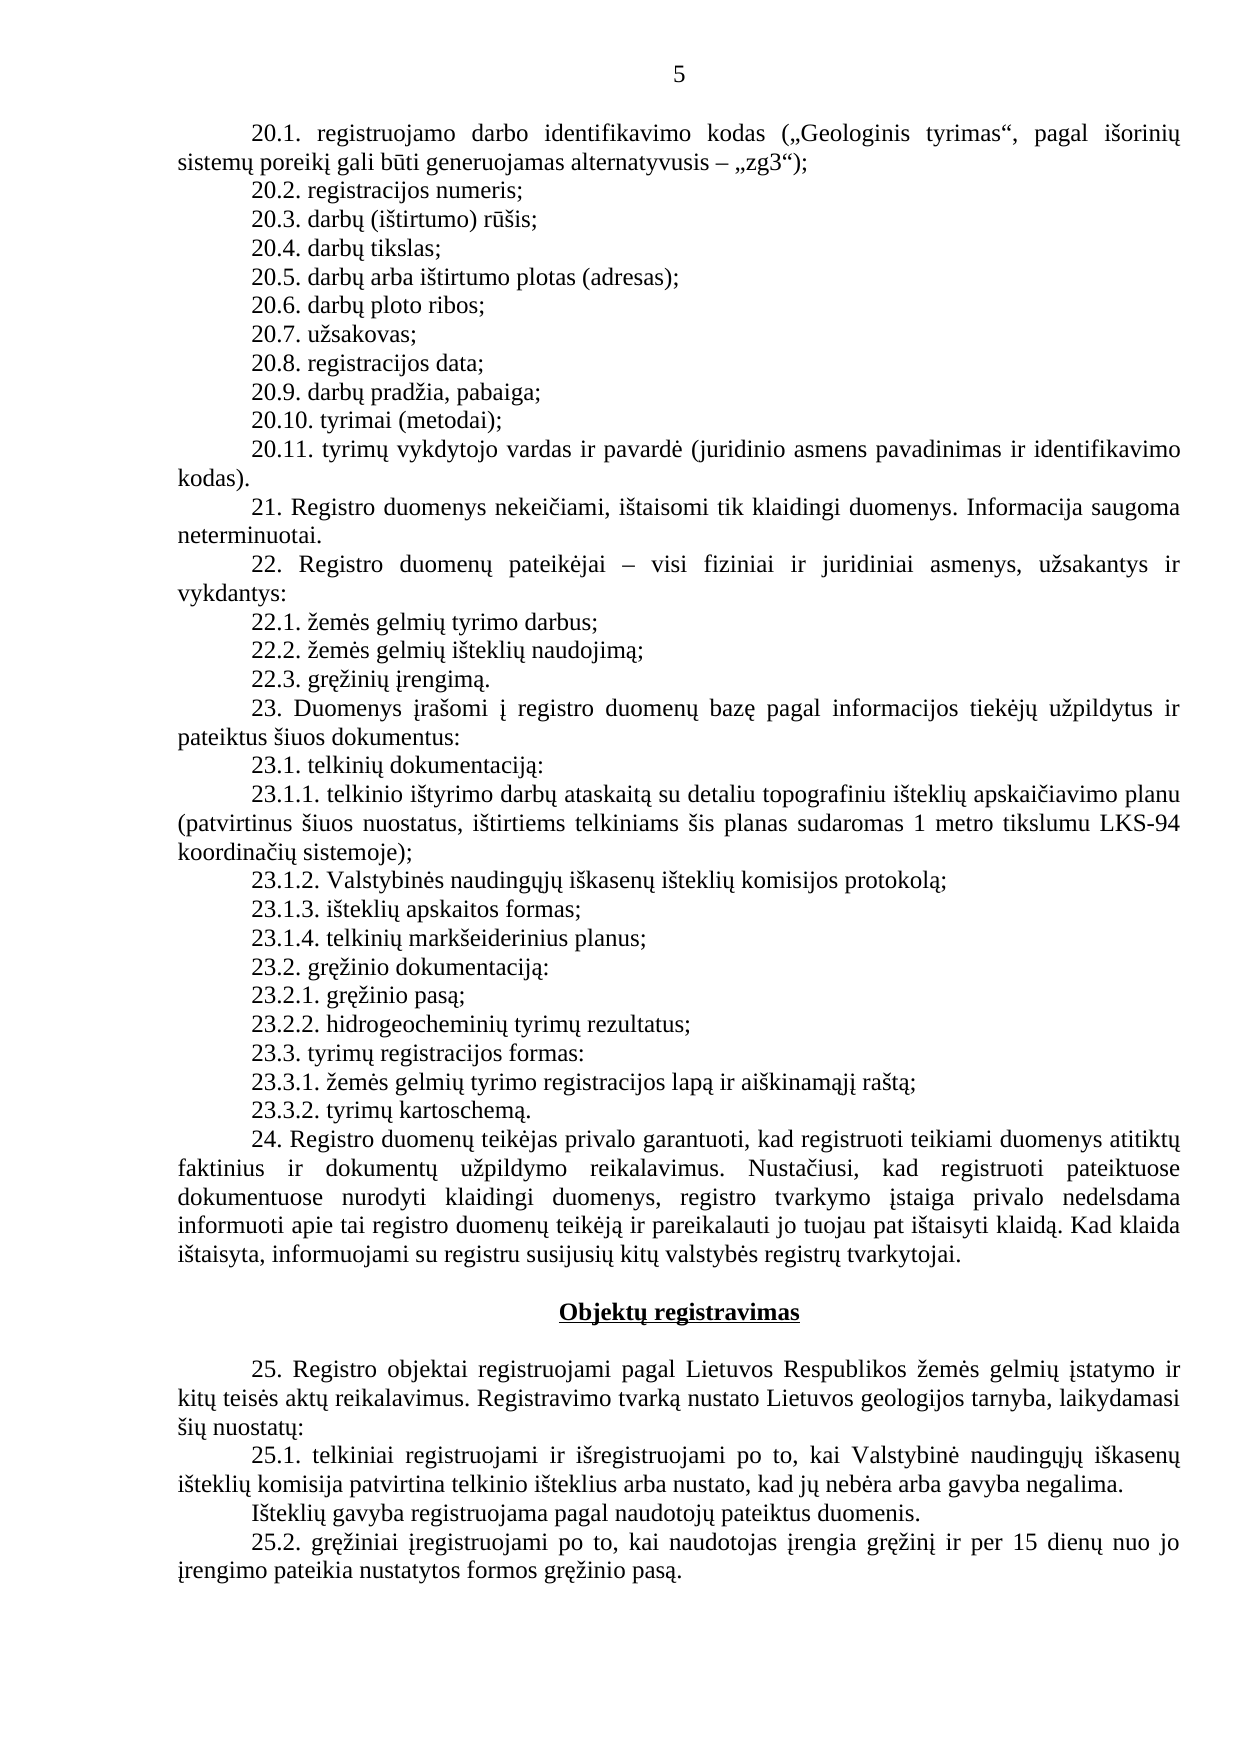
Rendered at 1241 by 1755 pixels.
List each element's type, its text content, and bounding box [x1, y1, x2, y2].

text 22.2. žemės gelmių išteklių naudojimą; [177, 636, 1181, 664]
text 23.2.2. hidrogeocheminių tyrimų rezultatus; [177, 1009, 1181, 1038]
text 23.1.3. išteklių apskaitos formas; [177, 894, 1181, 923]
text 24. Registro duomenų teikėjas privalo garantuoti, kad registruoti teikiami duomenys atitiktų faktinius ir dokumentų užpildymo reikalavimus. Nustačiusi, kad registruoti pateiktuose dokumentuose nurodyti klaidingi duomenys, registro tvarkymo įstaiga privalo nedelsdama informuoti apie tai registro duomenų teikėją ir pareikalauti jo tuojau pat ištaisyti klaidą. Kad klaida ištaisyta, informuojami su registru susijusių kitų valstybės registrų tvarkytojai. [177, 1124, 1181, 1268]
text 23.3.2. tyrimų kartoschemą. [177, 1096, 1181, 1124]
text 23.1.1. telkinio ištyrimo darbų ataskaitą su detaliu topografiniu išteklių apskaičiavimo planu (patvirtinus šiuos nuostatus, ištirtiems telkiniams šis planas sudaromas 1 metro tikslumu LKS-94 koordinačių sistemoje); [177, 779, 1181, 866]
text Išteklių gavyba registruojama pagal naudotojų pateiktus duomenis. [177, 1498, 1181, 1527]
text 20.11. tyrimų vykdytojo vardas ir pavardė (juridinio asmens pavadinimas ir identifikavimo kodas). [177, 434, 1181, 492]
text 20.9. darbų pradžia, pabaiga; [177, 377, 1181, 406]
text 20.7. užsakovas; [177, 319, 1181, 348]
text 20.6. darbų ploto ribos; [177, 291, 1181, 319]
text 20.10. tyrimai (metodai); [177, 406, 1181, 434]
text 23. Duomenys įrašomi į registro duomenų bazę pagal informacijos tiekėjų užpildytus ir pateiktus šiuos dokumentus: [177, 693, 1181, 751]
text 20.8. registracijos data; [177, 348, 1181, 377]
text 20.5. darbų arba ištirtumo plotas (adresas); [177, 262, 1181, 291]
text 23.3.1. žemės gelmių tyrimo registracijos lapą ir aiškinamąjį raštą; [177, 1067, 1181, 1096]
text 22. Registro duomenų pateikėjai – visi fiziniai ir juridiniai asmenys, užsakantys ir vykdantys: [177, 549, 1181, 607]
text 23.1.2. Valstybinės naudingųjų iškasenų išteklių komisijos protokolą; [177, 866, 1181, 894]
text 22.1. žemės gelmių tyrimo darbus; [177, 607, 1181, 636]
text 23.2.1. gręžinio pasą; [177, 981, 1181, 1009]
text 21. Registro duomenys nekeičiami, ištaisomi tik klaidingi duomenys. Informacija saugoma neterminuotai. [177, 492, 1181, 549]
text 25. Registro objektai registruojami pagal Lietuvos Respublikos žemės gelmių įstatymo ir kitų teisės aktų reikalavimus. Registravimo tvarką nustato Lietuvos geologijos tarnyba, laikydamasi šių nuostatų: [177, 1354, 1181, 1441]
text 20.3. darbų (ištirtumo) rūšis; [177, 204, 1181, 233]
text 23.2. gręžinio dokumentaciją: [177, 952, 1181, 981]
text 22.3. gręžinių įrengimą. [177, 664, 1181, 693]
text 20.2. registracijos numeris; [177, 176, 1181, 204]
text 25.2. gręžiniai įregistruojami po to, kai naudotojas įrengia gręžinį ir per 15 dienų nuo jo įrengimo pateikia nustatytos formos gręžinio pasą. [177, 1527, 1181, 1584]
text 23.3. tyrimų registracijos formas: [177, 1038, 1181, 1067]
text 23.1. telkinių dokumentaciją: [177, 751, 1181, 779]
text Objektų registravimas [177, 1297, 1181, 1326]
text 25.1. telkiniai registruojami ir išregistruojami po to, kai Valstybinė naudingųjų iškasenų išteklių komisija patvirtina telkinio išteklius arba nustato, kad jų nebėra arba gavyba negalima. [177, 1441, 1181, 1498]
text 20.1. registruojamo darbo identifikavimo kodas („Geologinis tyrimas“, pagal išorinių sistemų poreikį gali būti generuojamas alternatyvusis – „zg3“); [177, 118, 1181, 176]
text 20.4. darbų tikslas; [177, 233, 1181, 262]
text 23.1.4. telkinių markšeiderinius planus; [177, 923, 1181, 952]
